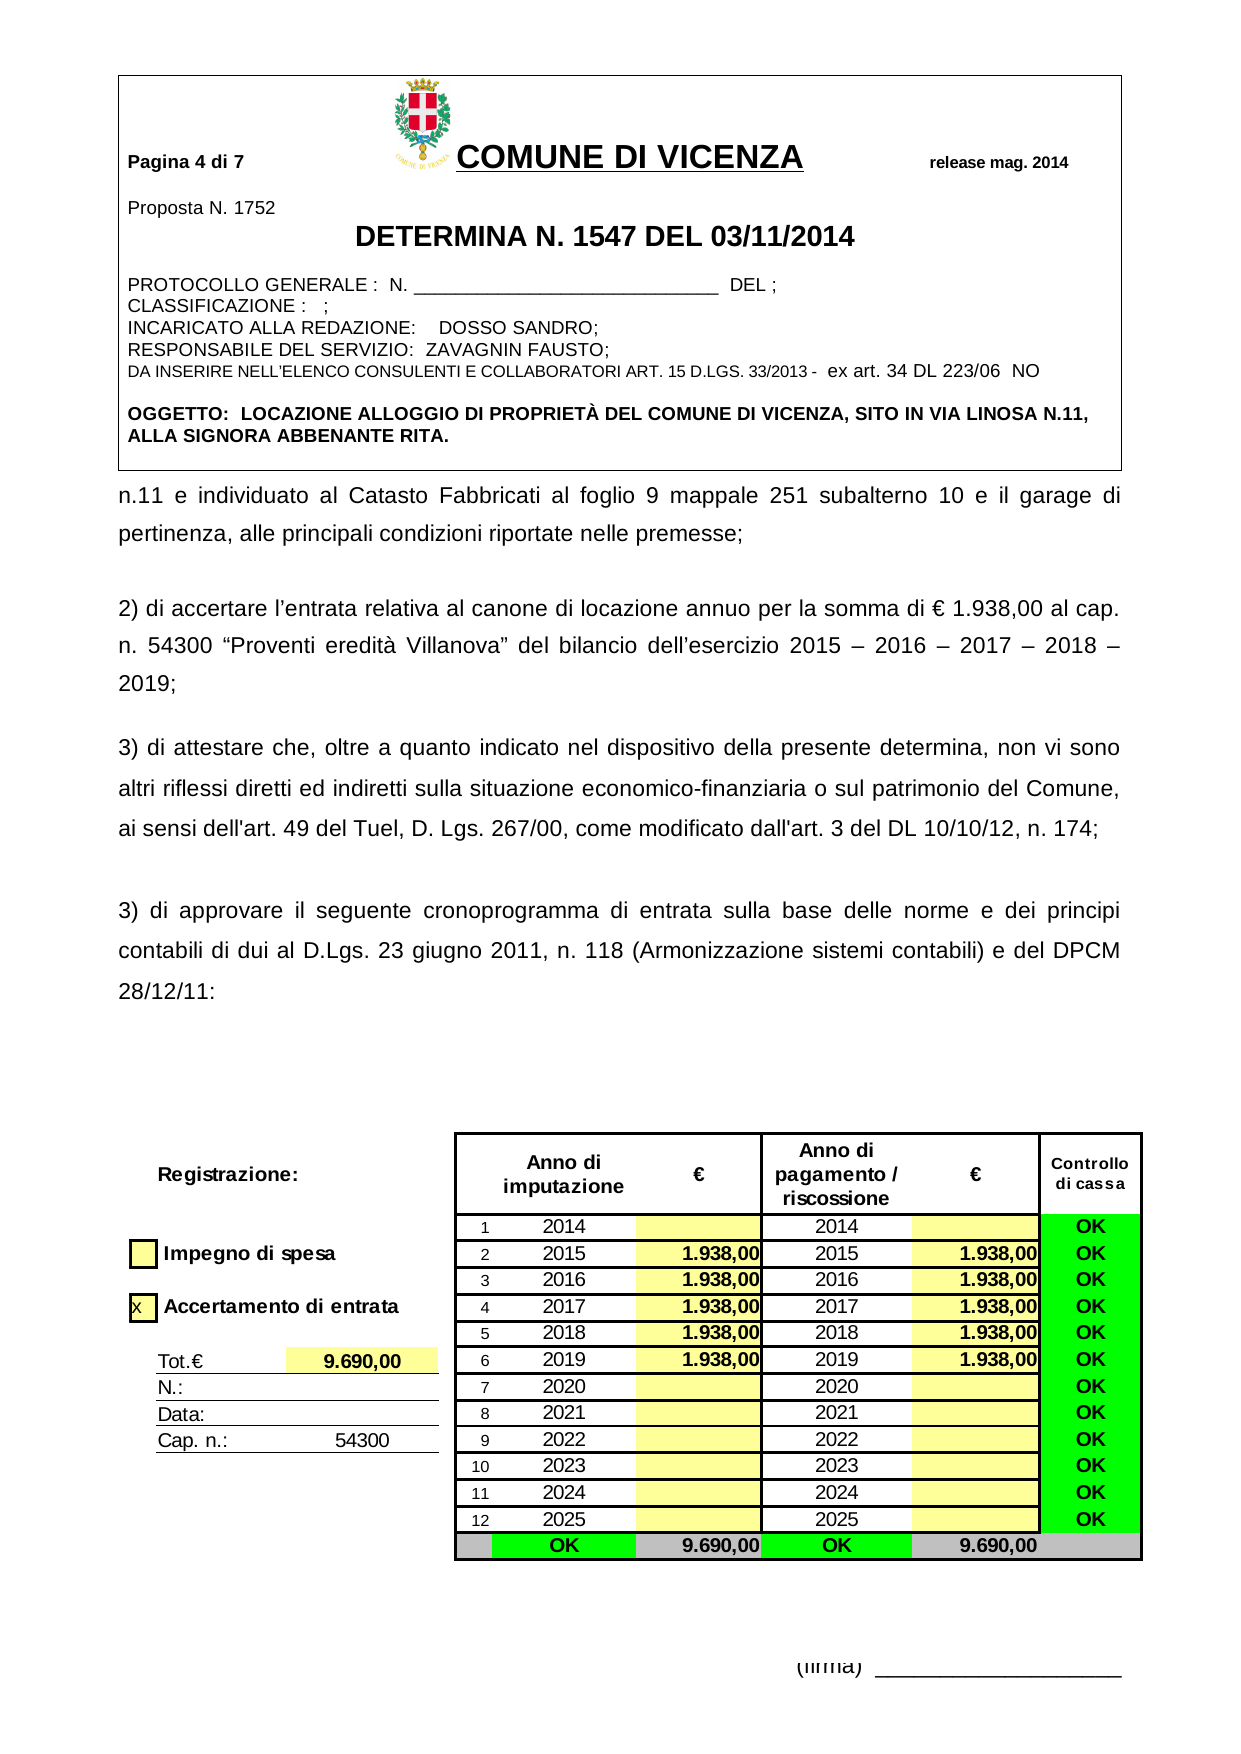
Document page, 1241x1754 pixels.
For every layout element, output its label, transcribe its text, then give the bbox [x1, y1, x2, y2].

text n.11 e individuato al Catasto Fabbricati al foglio 9 mappale 251 subalterno 10 e il garage di pertinenza, alle principali condizioni riportate nelle premesse; [118, 471, 1122, 546]
text 2) di accertare l’entrata relativa al canone di locazione annuo per la somma di € 1.938,00 al cap. n. 54300 “Proventi eredità Villanova” del bilancio dell’esercizio 2015 – 2016 – 2017 – 2018 – 2019; [118, 583, 1122, 696]
text 3) di approvare il seguente cronoprogramma di entrata sulla base delle norme e dei principi contabili di dui al D.Lgs. 23 giugno 2011, n. 118 (Armonizzazione sistemi contabili) e del DPCM 28/12/11: [118, 896, 1122, 1004]
text 3) di attestare che, oltre a quanto indicato nel dispositivo della presente determina, non vi sono altri riflessi diretti ed indiretti sulla situazione economico-finanziaria o sul patrimonio del Comune, ai sensi dell'art. 49 del Tuel, D. Lgs. 267/00, come modificato dall'art. 3 del DL 10/10/12, n. 174; [118, 733, 1122, 842]
picture [394, 78, 451, 169]
